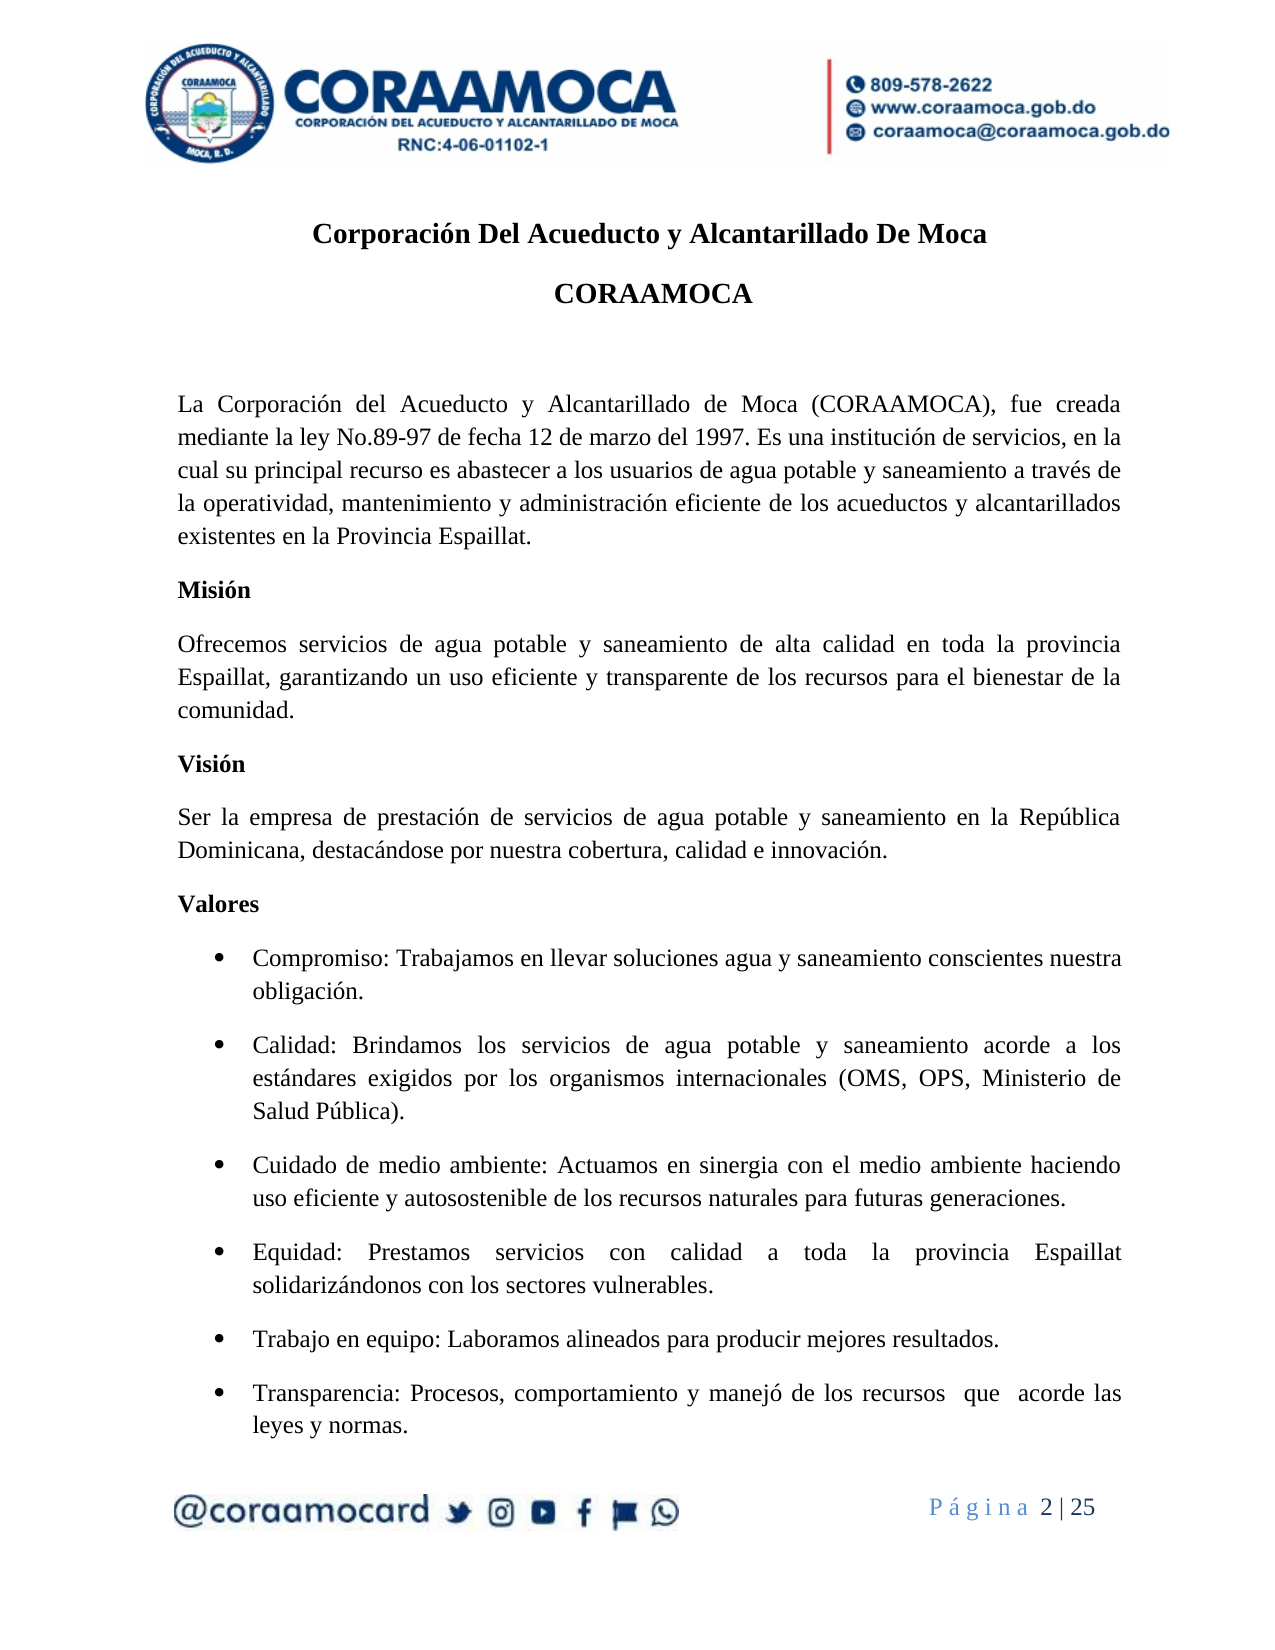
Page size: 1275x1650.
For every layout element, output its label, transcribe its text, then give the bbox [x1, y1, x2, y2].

list Trabajo en equipo: Laboramos alineados para producir mejores resultados. [215, 1324, 1122, 1352]
text Visión [177, 749, 1122, 777]
text Ofrecemos servicios de agua potable y saneamiento de alta calidad en toda la provincia Espaillat, garantizando un uso eficiente y transparente de los recursos para el bienestar de la comunidad. [177, 629, 1122, 723]
text Misión [177, 575, 1122, 604]
text La Corporación del Acueducto y Alcantarillado de Moca (CORAAMOCA), fue creada mediante la ley No.89-97 de fecha 12 de marzo del 1997. Es una institución de servicios, en la cual su principal recurso es abastecer a los usuarios de agua potable y saneamiento a través de la operatividad, mantenimiento y administración eficiente de los acueductos y alcantarillados existentes en la Provincia Espaillat. [177, 389, 1122, 550]
list Equidad: Prestamos servicios con calidad a toda la provincia Espaillat solidarizándonos con los sectores vulnerables. [215, 1237, 1122, 1299]
text Ser la empresa de prestación de servicios de agua potable y saneamiento en la República Dominicana, destacándose por nuestra cobertura, calidad e innovación. [177, 802, 1122, 864]
text Valores [177, 889, 1122, 918]
text CORAAMOCA [177, 276, 1122, 309]
list Cuidado de medio ambiente: Actuamos en sinergia con el medio ambiente haciendo uso eficiente y autosostenible de los recursos naturales para futuras generaciones. [215, 1150, 1122, 1212]
text Corporación Del Acueducto y Alcantarillado De Moca [177, 216, 1122, 250]
list Compromiso: Trabajamos en llevar soluciones agua y saneamiento conscientes nuestra obligación. [215, 943, 1122, 1005]
list Calidad: Brindamos los servicios de agua potable y saneamiento acorde a los estándares exigidos por los organismos internacionales (OMS, OPS, Ministerio de Salud Pública). [215, 1030, 1122, 1125]
list Transparencia: Procesos, comportamiento y manejó de los recursos que acorde las leyes y normas. [215, 1378, 1122, 1439]
